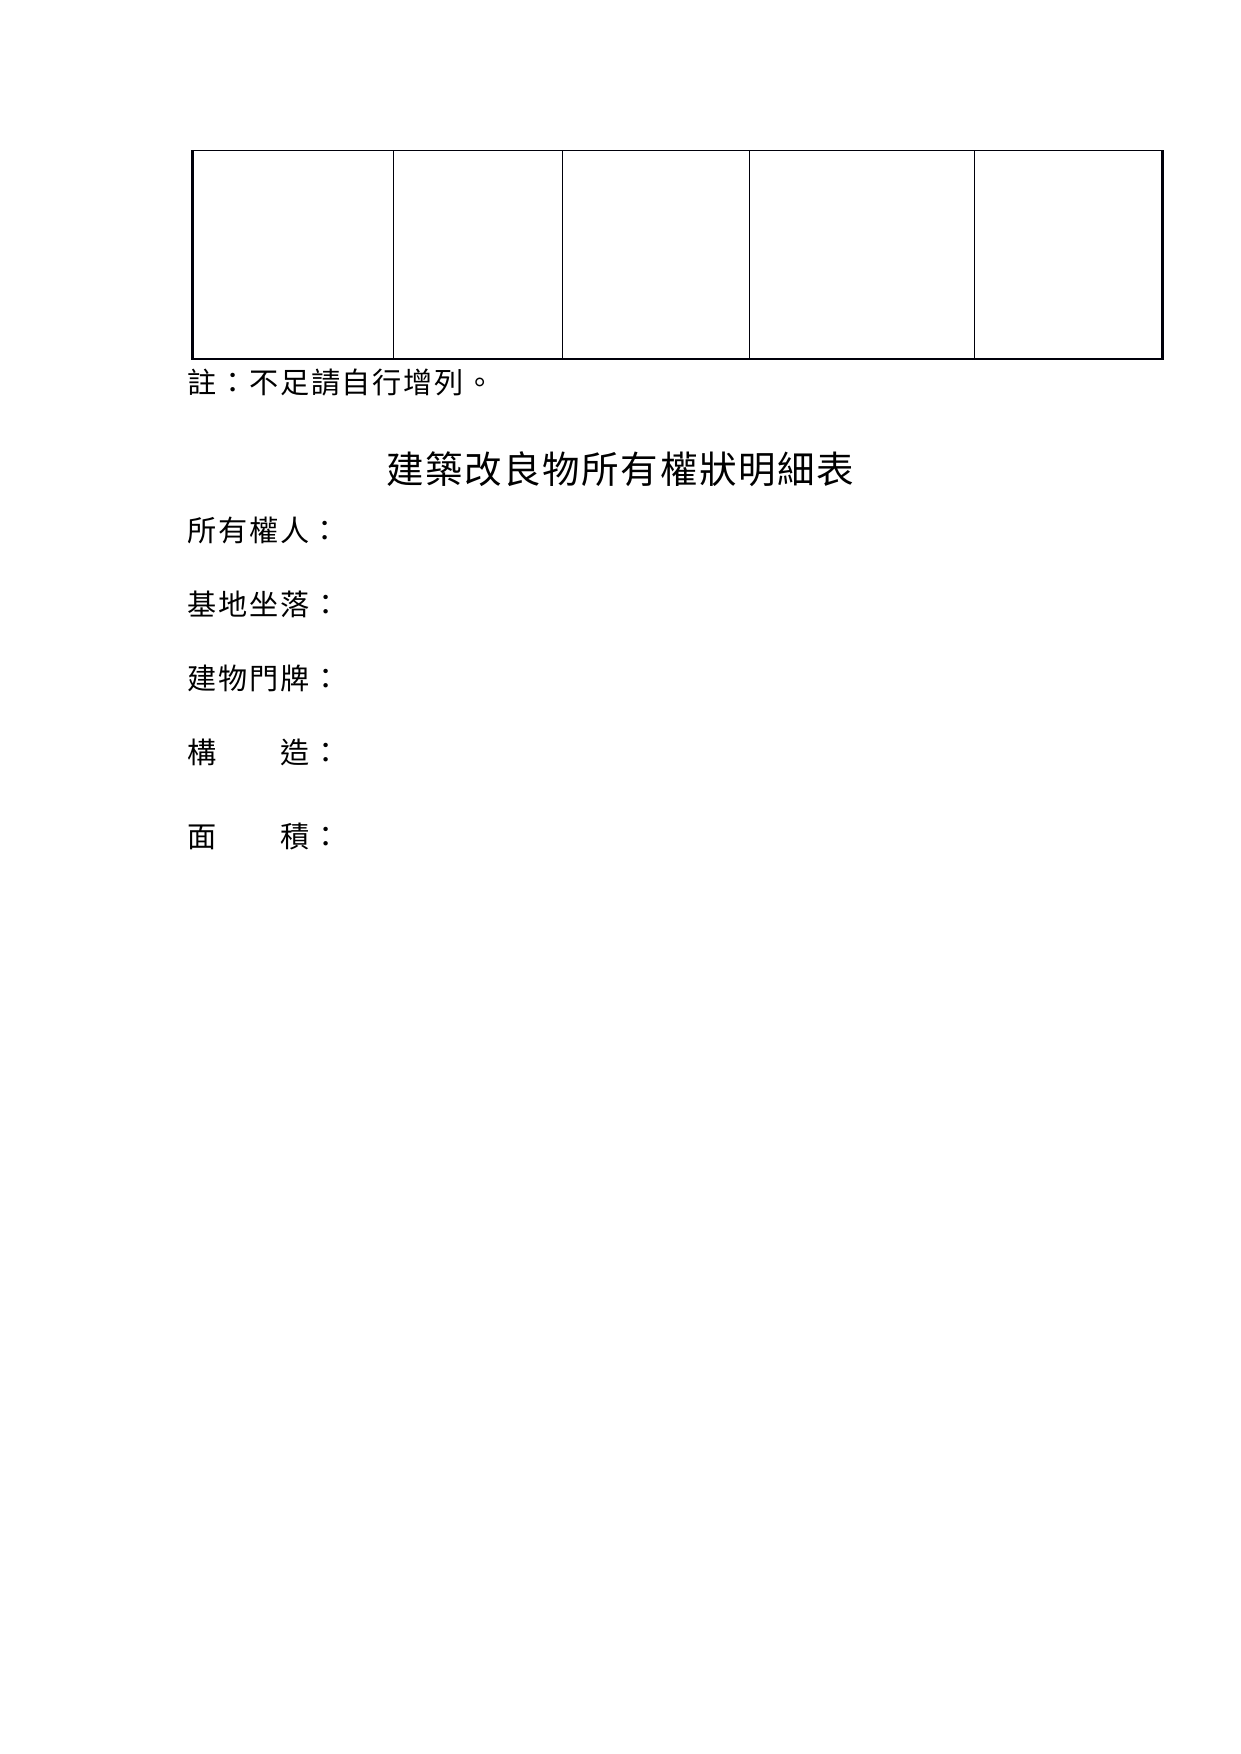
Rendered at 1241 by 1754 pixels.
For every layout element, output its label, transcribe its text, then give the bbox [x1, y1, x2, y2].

table_cell [975, 151, 1161, 358]
table_cell [563, 151, 749, 358]
text 註：不足請自行增列。 [187, 360, 1053, 402]
text 面 積： [187, 814, 1053, 856]
text 基地坐落： [187, 581, 1053, 624]
table_cell [750, 151, 974, 358]
text 構 造： [187, 729, 1053, 772]
table_cell [194, 151, 393, 358]
text 建築改良物所有權狀明細表 [187, 439, 1053, 494]
table_cell [394, 151, 562, 358]
text 所有權人： [187, 507, 1053, 550]
text 建物門牌： [187, 655, 1053, 698]
